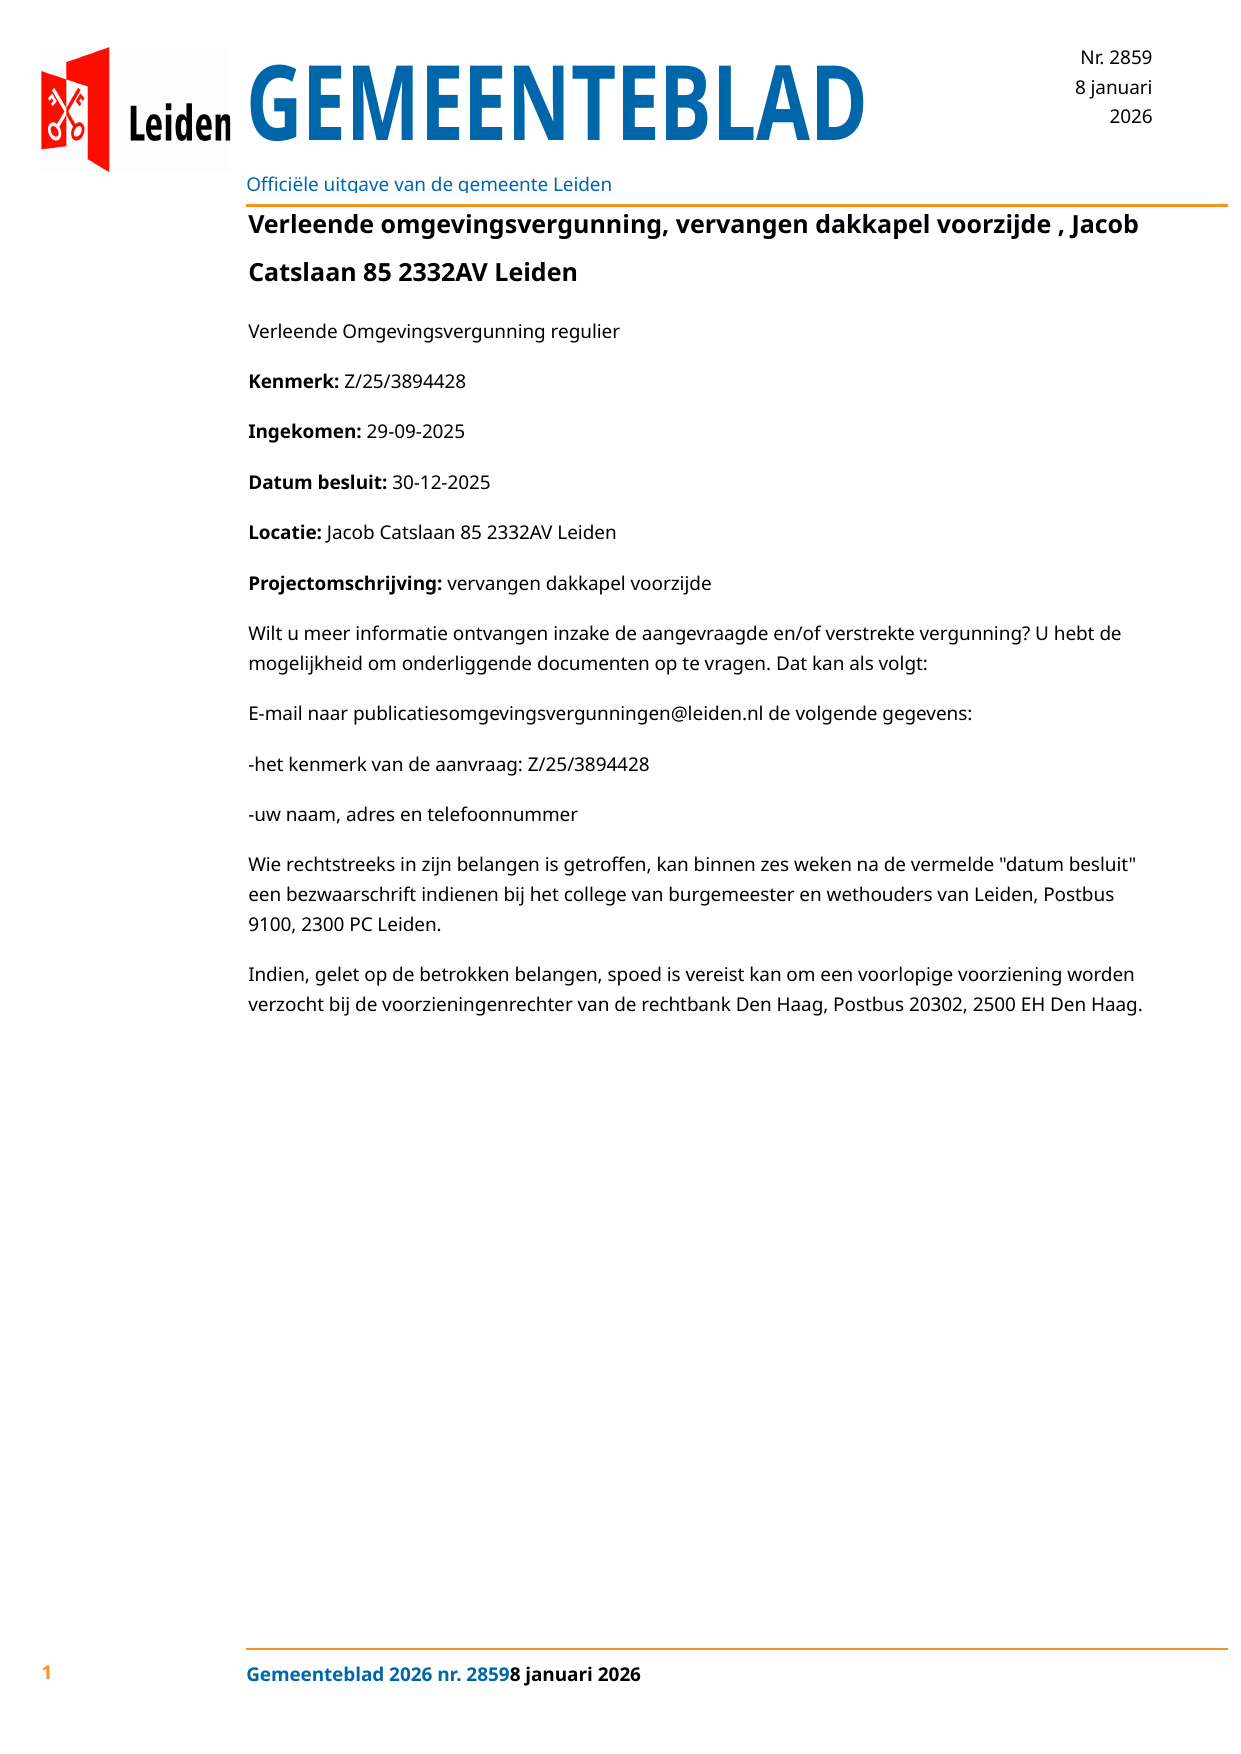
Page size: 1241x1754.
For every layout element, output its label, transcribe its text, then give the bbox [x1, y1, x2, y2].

text Wie rechtstreeks in zijn belangen is getroffen, kan binnen zes weken na de vermelde "datum besluit" een bezwaarschrift indienen bij het college van burgemeester en wethouders van Leiden, Postbus 9100, 2300 PC Leiden. [248, 852, 1152, 937]
text -uw naam, adres en telefoonnummer [248, 801, 1152, 827]
picture [41, 47, 231, 172]
text Kenmerk: Z/25/3894428 [248, 368, 1152, 394]
text Ingekomen: 29-09-2025 [248, 419, 1152, 444]
text -het kenmerk van de aanvraag: Z/25/3894428 [248, 751, 1152, 777]
text Wilt u meer informatie ontvangen inzake de aangevraagde en/of verstrekte vergunning? U hebt de mogelijkheid om onderliggende documenten op te vragen. Dat kan als volgt: [248, 620, 1152, 676]
text Indien, gelet op de betrokken belangen, spoed is vereist kan om een voorlopige voorziening worden verzocht bij de voorzieningenrechter van de rechtbank Den Haag, Postbus 20302, 2500 EH Den Haag. [248, 961, 1152, 1017]
text Locatie: Jacob Catslaan 85 2332AV Leiden [248, 519, 1152, 545]
text Verleende omgevingsvergunning, vervangen dakkapel voorzijde , Jacob Catslaan 85 2332AV Leiden [248, 207, 1152, 288]
text Projectomschrijving: vervangen dakkapel voorzijde [248, 570, 1152, 596]
text E-mail naar publicatiesomgevingsvergunningen@leiden.nl de volgende gegevens: [248, 700, 1152, 726]
text Datum besluit: 30-12-2025 [248, 469, 1152, 495]
text Verleende Omgevingsvergunning regulier [248, 318, 1152, 344]
